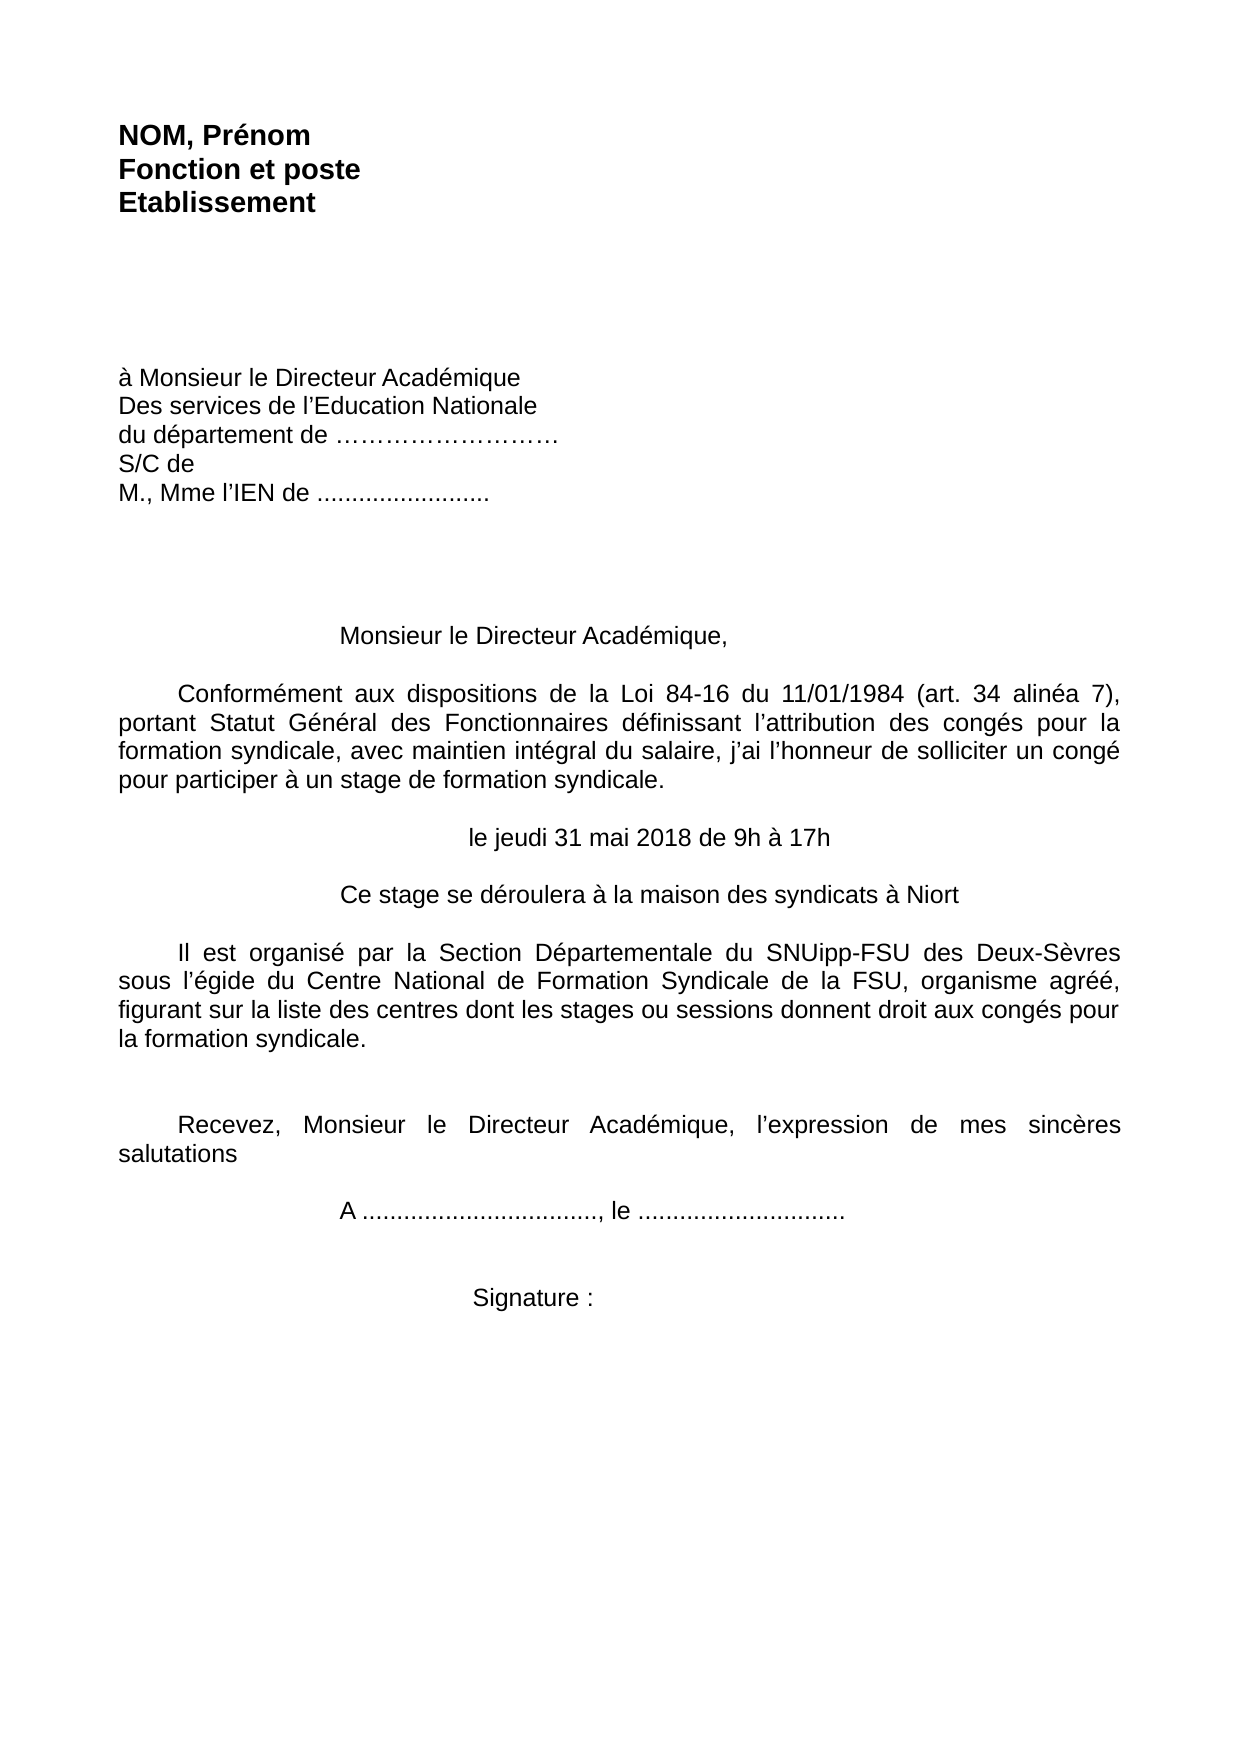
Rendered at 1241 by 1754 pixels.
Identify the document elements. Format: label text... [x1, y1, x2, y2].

text le jeudi 31 mai 2018 de 9h à 17h [118, 822, 1122, 851]
text Recevez, Monsieur le Directeur Académique, l’expression de mes sincères salutations [118, 1110, 1122, 1167]
text Conformément aux dispositions de la Loi 84-16 du 11/01/1984 (art. 34 alinéa 7), portant Statut Général des Fonctionnaires définissant l’attribution des congés pour la formation syndicale, avec maintien intégral du salaire, j’ai l’honneur de solliciter un congé pour participer à un stage de formation syndicale. [118, 679, 1122, 794]
text à Monsieur le Directeur Académique [118, 362, 1122, 391]
text Il est organisé par la Section Départementale du SNUipp-FSU des Deux-Sèvres sous l’égide du Centre National de Formation Syndicale de la FSU, organisme agréé, figurant sur la liste des centres dont les stages ou sessions donnent droit aux congés pour la formation syndicale. [118, 937, 1122, 1052]
text Etablissement [118, 185, 1122, 219]
text M., Mme l’IEN de ......................... [118, 477, 1122, 506]
text Ce stage se déroulera à la maison des syndicats à Niort [118, 880, 1122, 909]
text S/C de [118, 449, 1122, 477]
text A .................................., le .............................. [266, 1196, 1122, 1225]
text du département de ……………………… [118, 420, 1122, 449]
text Fonction et poste [118, 152, 1122, 185]
text Signature : [472, 1282, 1122, 1311]
text Monsieur le Directeur Académique, [266, 621, 1122, 650]
text Des services de l’Education Nationale [118, 391, 1122, 420]
text NOM, Prénom [118, 118, 1122, 152]
